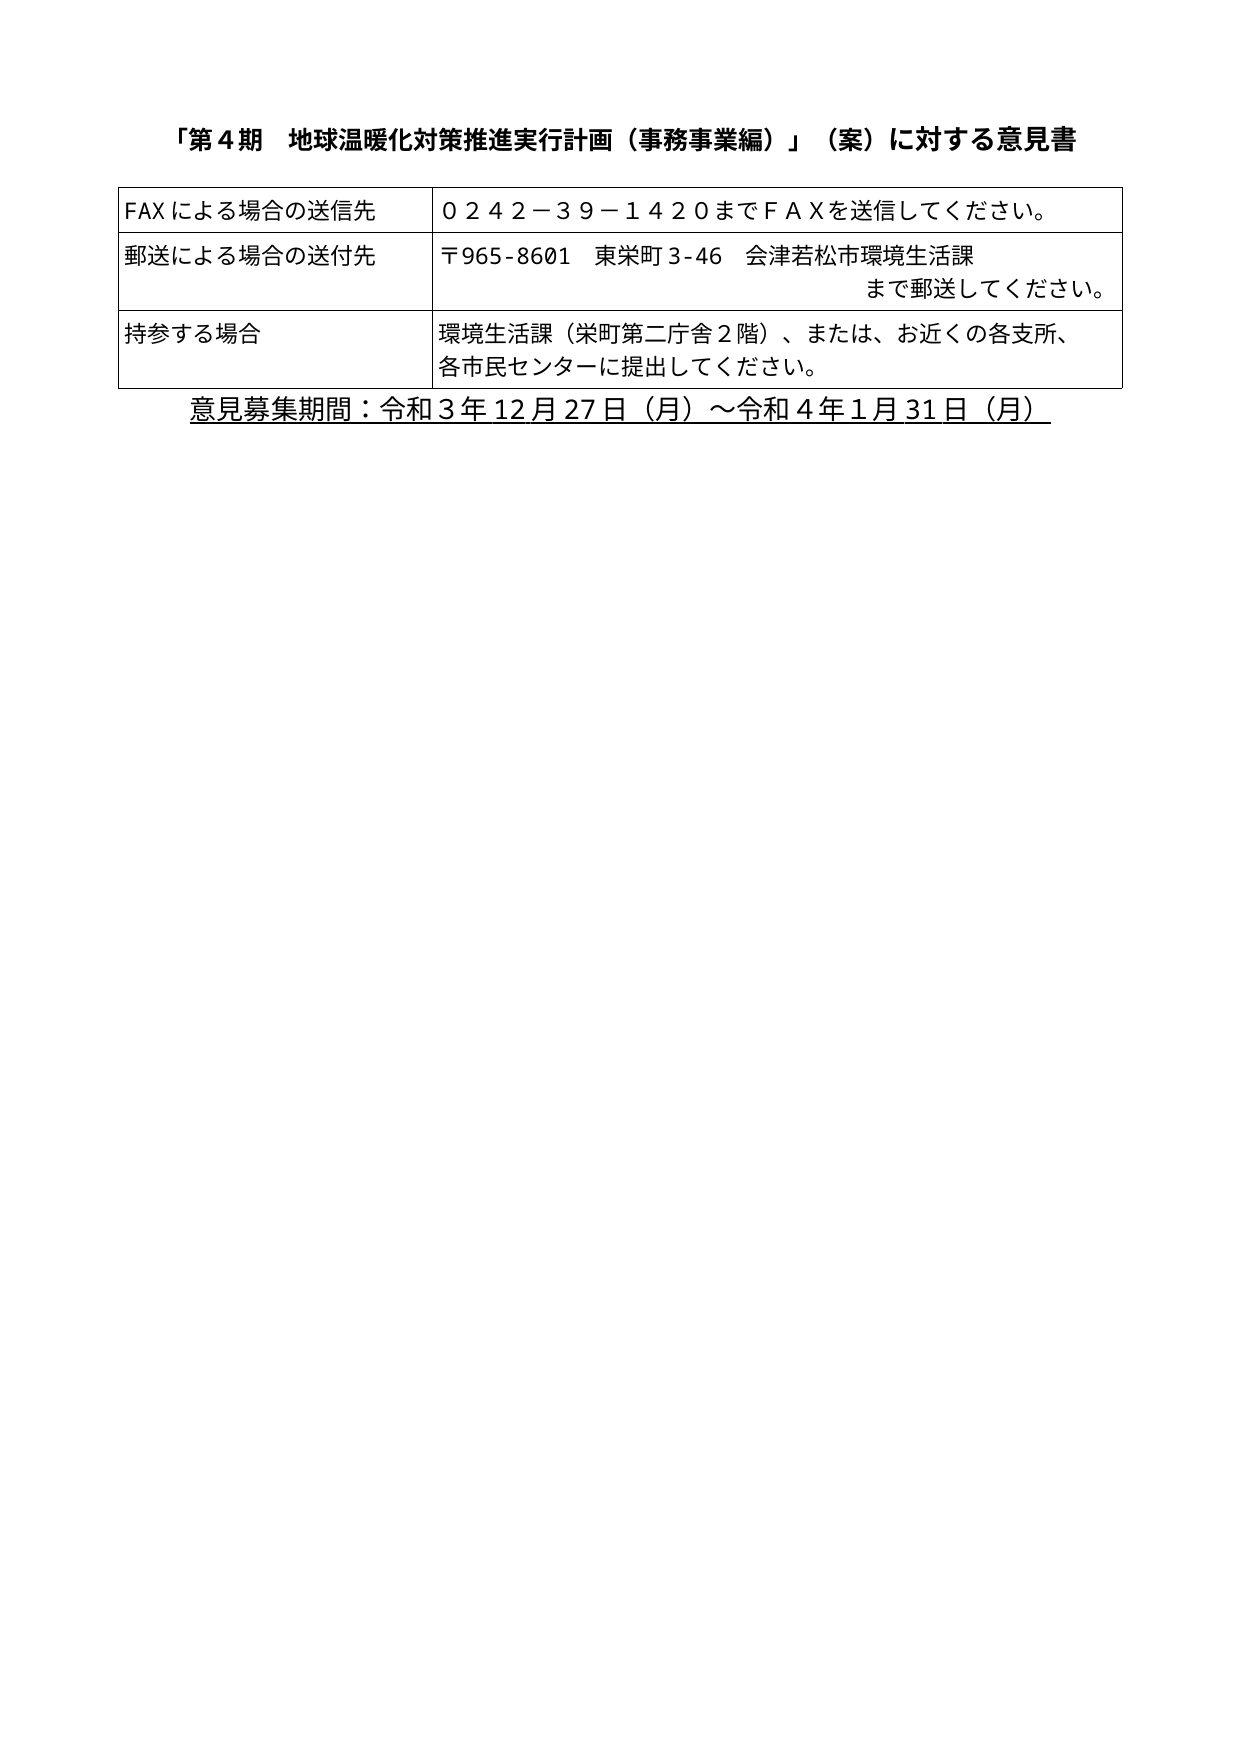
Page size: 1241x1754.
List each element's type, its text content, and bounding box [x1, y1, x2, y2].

table_cell ０２４２－３９－１４２０までＦＡＸを送信してください。 [433, 188, 1122, 232]
table_cell 〒965-8601 東栄町3-46 会津若松市環境生活課 まで郵送してください。 [433, 233, 1122, 310]
table_cell 郵送による場合の送付先 [119, 233, 432, 310]
table_cell 持参する場合 [119, 311, 432, 388]
text 意見募集期間：令和３年12月27日（月）～令和４年１月31日（月） [118, 389, 1122, 427]
table_cell FAXによる場合の送信先 [119, 188, 432, 232]
table_cell 環境生活課（栄町第二庁舎２階）、または、お近くの各支所、 各市民センターに提出してください。 [433, 311, 1122, 388]
